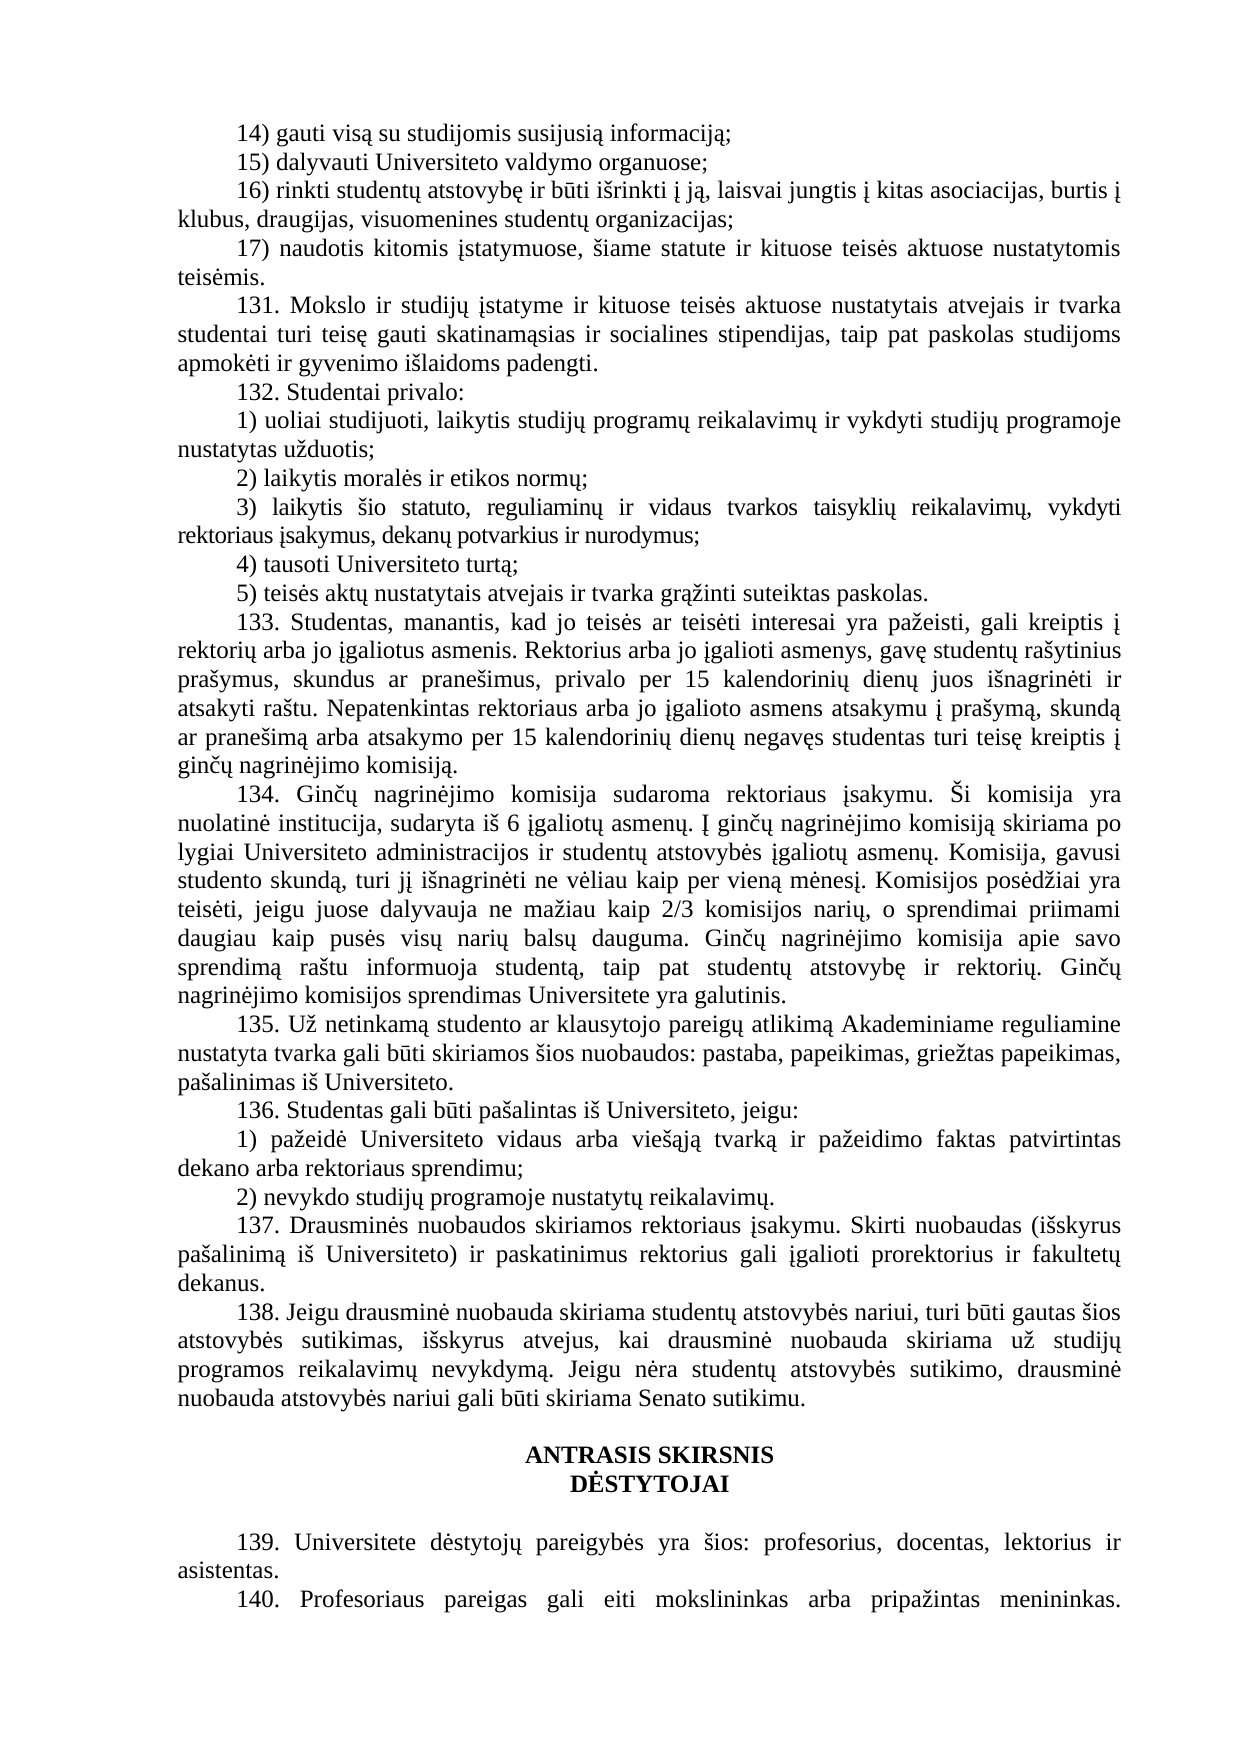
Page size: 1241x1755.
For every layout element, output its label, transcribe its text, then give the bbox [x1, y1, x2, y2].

text 2) laikytis moralės ir etikos normų; [177, 463, 1122, 492]
text 3) laikytis šio statuto, reguliaminų ir vidaus tvarkos taisyklių reikalavimų, vykdyti rektoriaus įsakymus, dekanų potvarkius ir nurodymus; [177, 492, 1122, 549]
text 139. Universitete dėstytojų pareigybės yra šios: profesorius, docentas, lektorius ir asistentas. [177, 1527, 1122, 1584]
text 15) dalyvauti Universiteto valdymo organuose; [177, 147, 1122, 176]
text 17) naudotis kitomis įstatymuose, šiame statute ir kituose teisės aktuose nustatytomis teisėmis. [177, 233, 1122, 291]
text DĖSTYTOJAI [177, 1469, 1122, 1498]
text 16) rinkti studentų atstovybę ir būti išrinkti į ją, laisvai jungtis į kitas asociacijas, burtis į klubus, draugijas, visuomenines studentų organizacijas; [177, 176, 1122, 233]
text 138. Jeigu drausminė nuobauda skiriama studentų atstovybės nariui, turi būti gautas šios atstovybės sutikimas, išskyrus atvejus, kai drausminė nuobauda skiriama už studijų programos reikalavimų nevykdymą. Jeigu nėra studentų atstovybės sutikimo, drausminė nuobauda atstovybės nariui gali būti skiriama Senato sutikimu. [177, 1297, 1122, 1412]
text 136. Studentas gali būti pašalintas iš Universiteto, jeigu: [177, 1096, 1122, 1124]
text 137. Drausminės nuobaudos skiriamos rektoriaus įsakymu. Skirti nuobaudas (išskyrus pašalinimą iš Universiteto) ir paskatinimus rektorius gali įgalioti prorektorius ir fakultetų dekanus. [177, 1211, 1122, 1297]
text 1) uoliai studijuoti, laikytis studijų programų reikalavimų ir vykdyti studijų programoje nustatytas užduotis; [177, 406, 1122, 463]
text 135. Už netinkamą studento ar klausytojo pareigų atlikimą Akademiniame reguliamine nustatyta tvarka gali būti skiriamos šios nuobaudos: pastaba, papeikimas, griežtas papeikimas, pašalinimas iš Universiteto. [177, 1009, 1122, 1096]
text 4) tausoti Universiteto turtą; [177, 549, 1122, 578]
text 5) teisės aktų nustatytais atvejais ir tvarka grąžinti suteiktas paskolas. [177, 578, 1122, 607]
text 14) gauti visą su studijomis susijusią informaciją; [177, 118, 1122, 147]
text 132. Studentai privalo: [177, 377, 1122, 406]
text Antrasis SKIRSNIS [177, 1441, 1122, 1469]
text 133. Studentas, manantis, kad jo teisės ar teisėti interesai yra pažeisti, gali kreiptis į rektorių arba jo įgaliotus asmenis. Rektorius arba jo įgalioti asmenys, gavę studentų rašytinius prašymus, skundus ar pranešimus, privalo per 15 kalendorinių dienų juos išnagrinėti ir atsakyti raštu. Nepatenkintas rektoriaus arba jo įgalioto asmens atsakymu į prašymą, skundą ar pranešimą arba atsakymo per 15 kalendorinių dienų negavęs studentas turi teisę kreiptis į ginčų nagrinėjimo komisiją. [177, 607, 1122, 779]
text 1) pažeidė Universiteto vidaus arba viešąją tvarką ir pažeidimo faktas patvirtintas dekano arba rektoriaus sprendimu; [177, 1124, 1122, 1182]
text 140. Profesoriaus pareigas gali eiti mokslininkas arba pripažintas menininkas. [177, 1584, 1122, 1613]
text 134. Ginčų nagrinėjimo komisija sudaroma rektoriaus įsakymu. Ši komisija yra nuolatinė institucija, sudaryta iš 6 įgaliotų asmenų. Į ginčų nagrinėjimo komisiją skiriama po lygiai Universiteto administracijos ir studentų atstovybės įgaliotų asmenų. Komisija, gavusi studento skundą, turi jį išnagrinėti ne vėliau kaip per vieną mėnesį. Komisijos posėdžiai yra teisėti, jeigu juose dalyvauja ne mažiau kaip 2/3 komisijos narių, o sprendimai priimami daugiau kaip pusės visų narių balsų dauguma. Ginčų nagrinėjimo komisija apie savo sprendimą raštu informuoja studentą, taip pat studentų atstovybę ir rektorių. Ginčų nagrinėjimo komisijos sprendimas Universitete yra galutinis. [177, 779, 1122, 1009]
text 131. Mokslo ir studijų įstatyme ir kituose teisės aktuose nustatytais atvejais ir tvarka studentai turi teisę gauti skatinamąsias ir socialines stipendijas, taip pat paskolas studijoms apmokėti ir gyvenimo išlaidoms padengti. [177, 291, 1122, 377]
text 2) nevykdo studijų programoje nustatytų reikalavimų. [177, 1182, 1122, 1211]
